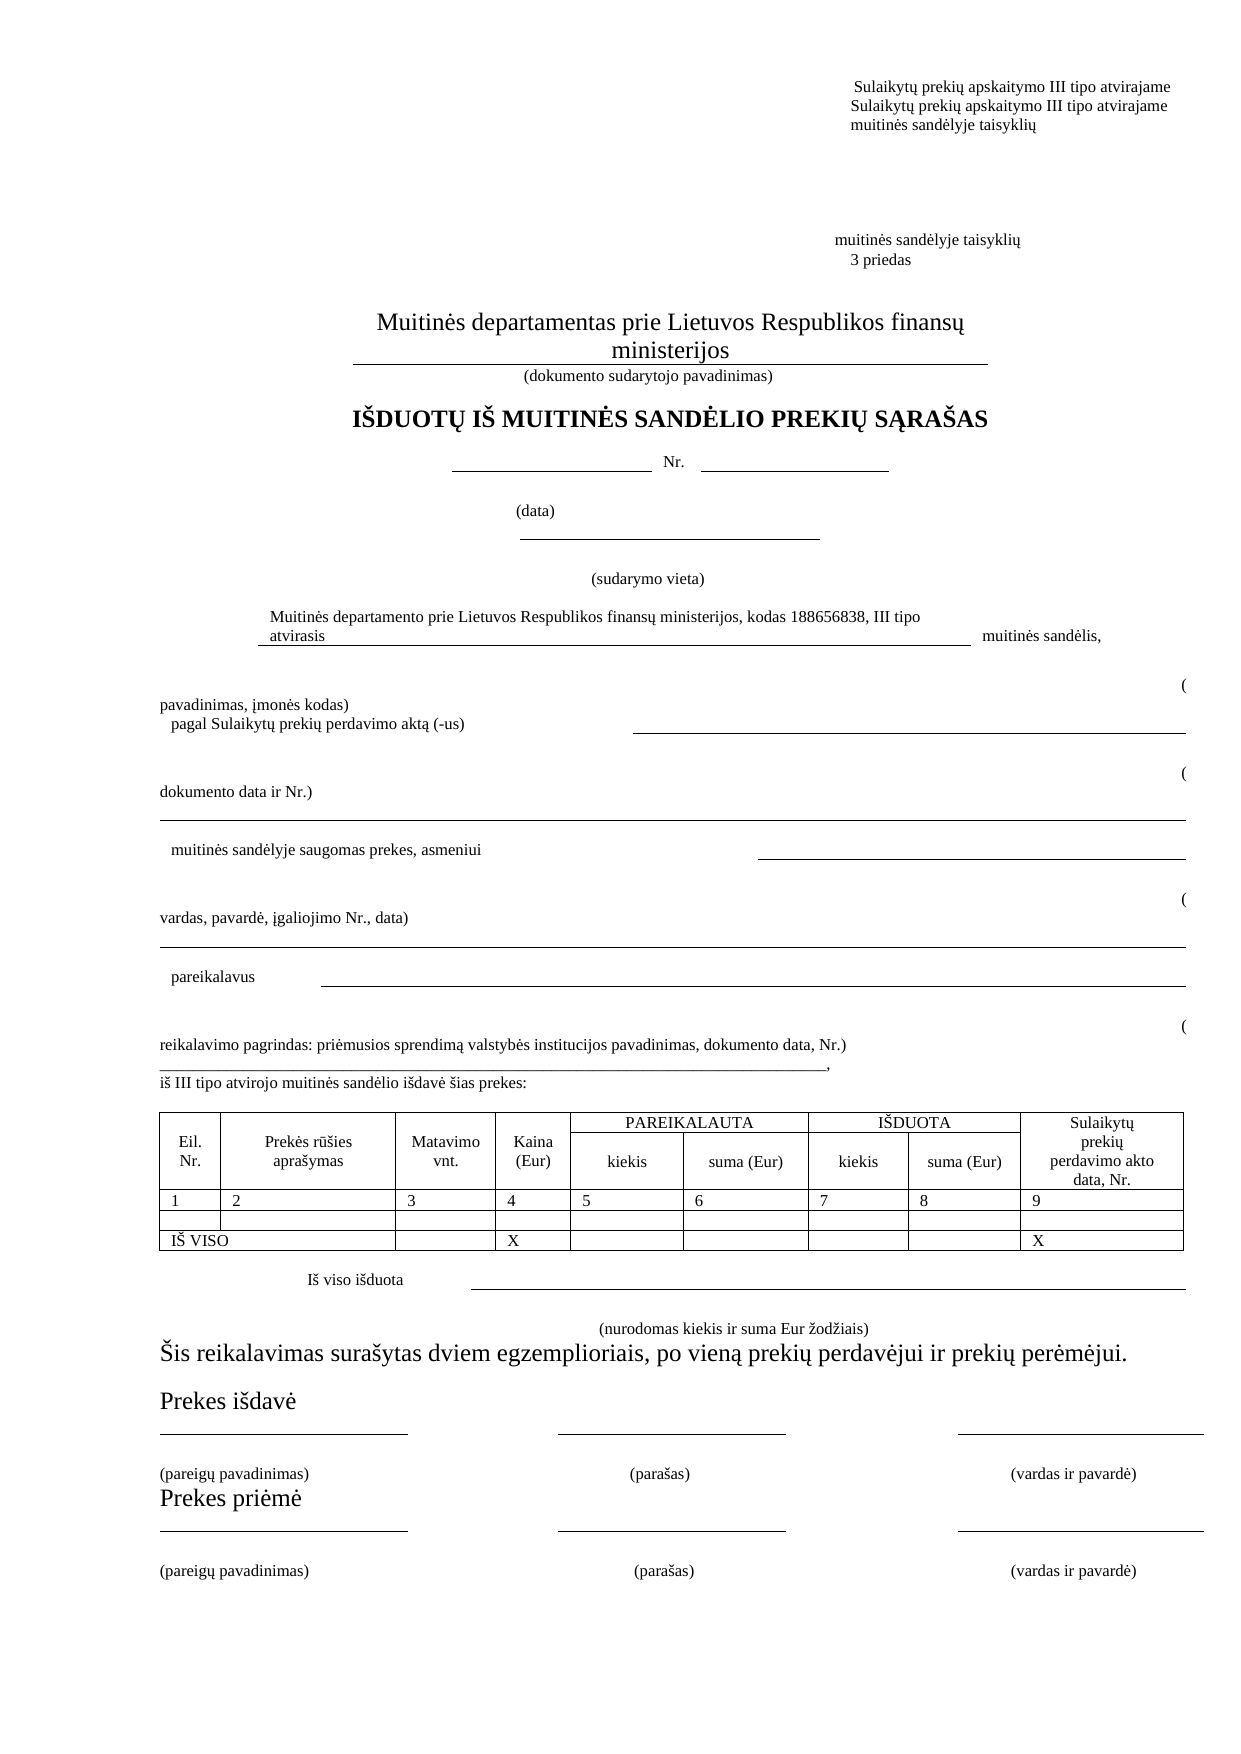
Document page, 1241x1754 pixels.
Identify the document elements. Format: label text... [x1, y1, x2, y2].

text ________________________________________________________________________________, [159, 1054, 1181, 1073]
table_header pagal Sulaikytų prekių perdavimo aktą (-us) [160, 714, 633, 733]
table_cell [809, 1231, 908, 1250]
text Sulaikytų prekių apskaitymo III tipo atvirajame [159, 77, 1181, 96]
table_cell 4 [496, 1190, 570, 1209]
table_header PAREIKALAUTA [571, 1113, 808, 1132]
table_cell [1021, 1211, 1183, 1230]
table_cell suma (Eur) [909, 1133, 1020, 1189]
table_header [558, 1415, 786, 1434]
text (nurodomas kiekis ir suma Eur žodžiais) [159, 1319, 1181, 1338]
table_cell [571, 1231, 683, 1250]
text 3 priedas [834, 249, 1181, 268]
table_header Muitinės departamentas prie Lietuvos Respublikos finansų ministerijos [353, 307, 988, 364]
table_cell [496, 1211, 570, 1230]
table_cell [684, 1231, 808, 1250]
table_cell [221, 1211, 395, 1230]
table_header [958, 1512, 1204, 1531]
table_header Eil. Nr. [160, 1113, 220, 1189]
table_header [408, 1415, 558, 1434]
table_header muitinės sandėlyje saugomas prekes, asmeniui [160, 840, 758, 859]
table_cell suma (Eur) [684, 1133, 808, 1189]
table_header [160, 928, 1186, 947]
table_header Sulaikytų prekių perdavimo akto data, Nr. [1021, 1113, 1183, 1189]
text (vardas, pavardė, įgaliojimo Nr., data) [159, 889, 1181, 927]
table_header [520, 520, 820, 539]
table_header [160, 1415, 408, 1434]
table_header [558, 1512, 786, 1531]
text Prekes priėmė [159, 1483, 1181, 1512]
table_cell 5 [571, 1190, 683, 1209]
table_header [958, 1415, 1204, 1434]
table_header [786, 1512, 958, 1531]
text (pareigų pavadinimas) (parašas) (vardas ir pavardė) [159, 1561, 1181, 1580]
table_cell [909, 1211, 1020, 1230]
table_cell 9 [1021, 1190, 1183, 1209]
table_header muitinės sandėlis, [971, 607, 1186, 645]
table_cell [909, 1231, 1020, 1250]
text Prekes išdavė [159, 1386, 1181, 1415]
text muitinės sandėlyje taisyklių muitinės sandėlyje taisyklių [834, 115, 1181, 249]
table_cell X [496, 1231, 570, 1250]
table_cell IŠ VISO [160, 1231, 395, 1250]
table_header [786, 1415, 958, 1434]
table_header [160, 801, 1186, 820]
table_cell 2 [221, 1190, 395, 1209]
table_header [408, 1512, 558, 1531]
table_cell kiekis [809, 1133, 908, 1189]
table_header Kaina (Eur) [496, 1113, 570, 1189]
table_header IŠDUOTA [809, 1113, 1020, 1132]
table_header [701, 452, 889, 471]
table_header [633, 714, 1186, 733]
table_cell kiekis [571, 1133, 683, 1189]
text (pareigų pavadinimas) (parašas) (vardas ir pavardė) [159, 1464, 1181, 1483]
table_cell [684, 1211, 808, 1230]
text (data) [159, 501, 1181, 520]
table_header pareikalavus [160, 967, 321, 986]
text (reikalavimo pagrindas: priėmusios sprendimą valstybės institucijos pavadinimas, dokumento data, Nr.) [159, 1016, 1181, 1054]
table_cell [809, 1211, 908, 1230]
text (dokumento data ir Nr.) [159, 762, 1181, 801]
table_cell [571, 1211, 683, 1230]
text (dokumento sudarytojo pavadinimas) [159, 365, 1181, 384]
text (pavadinimas, įmonės kodas) [159, 675, 1181, 713]
table_header [758, 840, 1186, 859]
table_cell 8 [909, 1190, 1020, 1209]
table_cell [396, 1231, 495, 1250]
table_cell 6 [684, 1190, 808, 1209]
text (sudarymo vieta) [159, 569, 1181, 588]
text IŠDUOTŲ IŠ MUITINĖS SANDĖLIO PREKIŲ SĄRAŠAS [159, 404, 1181, 432]
table_header Iš viso išduota [296, 1270, 471, 1289]
text iš III tipo atvirojo muitinės sandėlio išdavė šias prekes: [159, 1073, 1181, 1092]
table_header [471, 1270, 1186, 1289]
table_cell 7 [809, 1190, 908, 1209]
text Šis reikalavimas surašytas dviem egzemplioriais, po vieną prekių perdavėjui ir prekių perėmėjui. [159, 1338, 1181, 1367]
table_header Nr. [652, 452, 701, 471]
table_cell X [1021, 1231, 1183, 1250]
table_header [452, 452, 652, 471]
table_cell [396, 1211, 495, 1230]
table_header Matavimo vnt. [396, 1113, 495, 1189]
table_cell 1 [160, 1190, 220, 1209]
table_cell 3 [396, 1190, 495, 1209]
table_header Prekės rūšies aprašymas [221, 1113, 395, 1189]
table_header [321, 967, 1186, 986]
table_header [160, 1512, 408, 1531]
table_cell [160, 1211, 220, 1230]
table_header Muitinės departamento prie Lietuvos Respublikos finansų ministerijos, kodas 188656838, III tipo atvirasis [258, 607, 971, 645]
text Sulaikytų prekių apskaitymo III tipo atvirajame [834, 96, 1181, 115]
